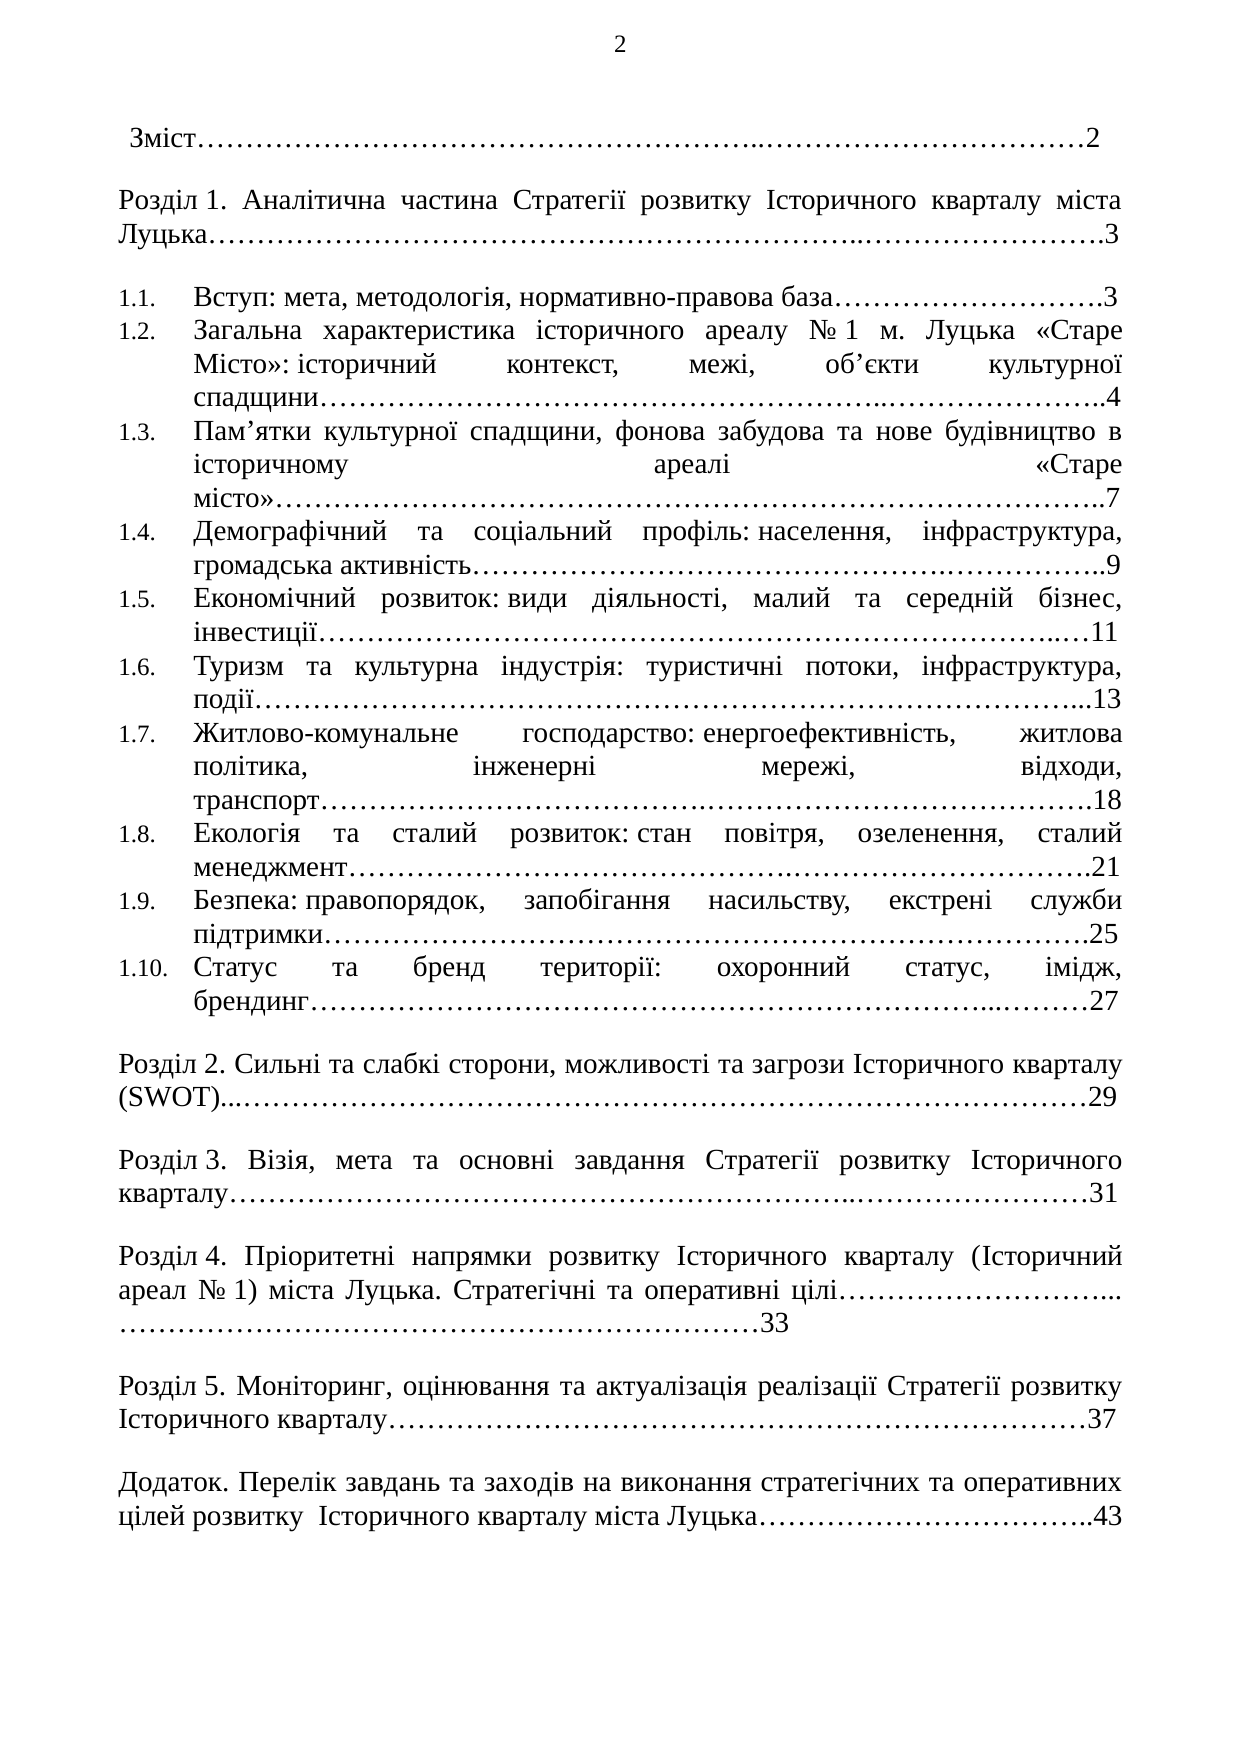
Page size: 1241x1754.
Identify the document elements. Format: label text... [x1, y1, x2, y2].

table_cell [107, 1531, 1048, 1565]
table_cell [1049, 1531, 1240, 1565]
table_header Зміст…………………………………………………..……………………………2 Розділ 1. Аналітична частина Стратегії розвитку Історичного кварталу міста Луцька…………………………………………………………..…………………….3 Вступ: мета, методологія, нормативно-правова база……………………….3 Загальна характеристика історичного ареалу № 1 м. Луцька «Старе Місто»: історичний контекст, межі, об’єкти культурної спадщини…………………………………………………..…………………..4 Пам’ятки культурної спадщини, фонова забудова та нове будівництво в історичному ареалі «Старе місто»…………………………………………………………………………..7 Демографічний та соціальний профіль: населення, інфраструктура, громадська активність………………………………………….……………..9 Економічний розвиток: види діяльності, малий та середній бізнес, інвестиції…………………………………………………………………..…11 Туризм та культурна індустрія: туристичні потоки, інфраструктура, події…………………………………………………………………………...13 Житлово-комунальне господарство: енергоефективність, житлова політика, інженерні мережі, відходи, транспорт………………………………….………………………………….18 Екологія та сталий розвиток: стан повітря, озеленення, сталий менеджмент……………………………………….………………………….21 Безпека: правопорядок, запобігання насильству, екстрені служби підтримки…………………………………………………………………….25 Статус та бренд території: охоронний статус, імідж, брендинг……………………………………………………………...………27 Розділ 2. Сильні та слабкі сторони, можливості та загрози Історичного кварталу (SWOT)...……………………………………………………………………………29 Розділ 3. Візія, мета та основні завдання Стратегії розвитку Історичного кварталу………………………………………………………..……………………31 Розділ 4. Пріоритетні напрямки розвитку Iсторичного кварталу (Історичний ареал № 1) мiста Луцька. Стратегічні та оперативні цілі………………………...…………………………………………………………33 Розділ 5. Моніторинг, оцінювання та актуалізація реалізації Стратегії розвитку Історичного кварталу………………………………………………………………37 Додаток. Перелік завдань та заходів на виконання стратегічних та оперативних цілей розвитку Історичного кварталу міста Луцька……………………………..43 [107, 86, 1122, 1531]
table_header [1122, 86, 1240, 1531]
